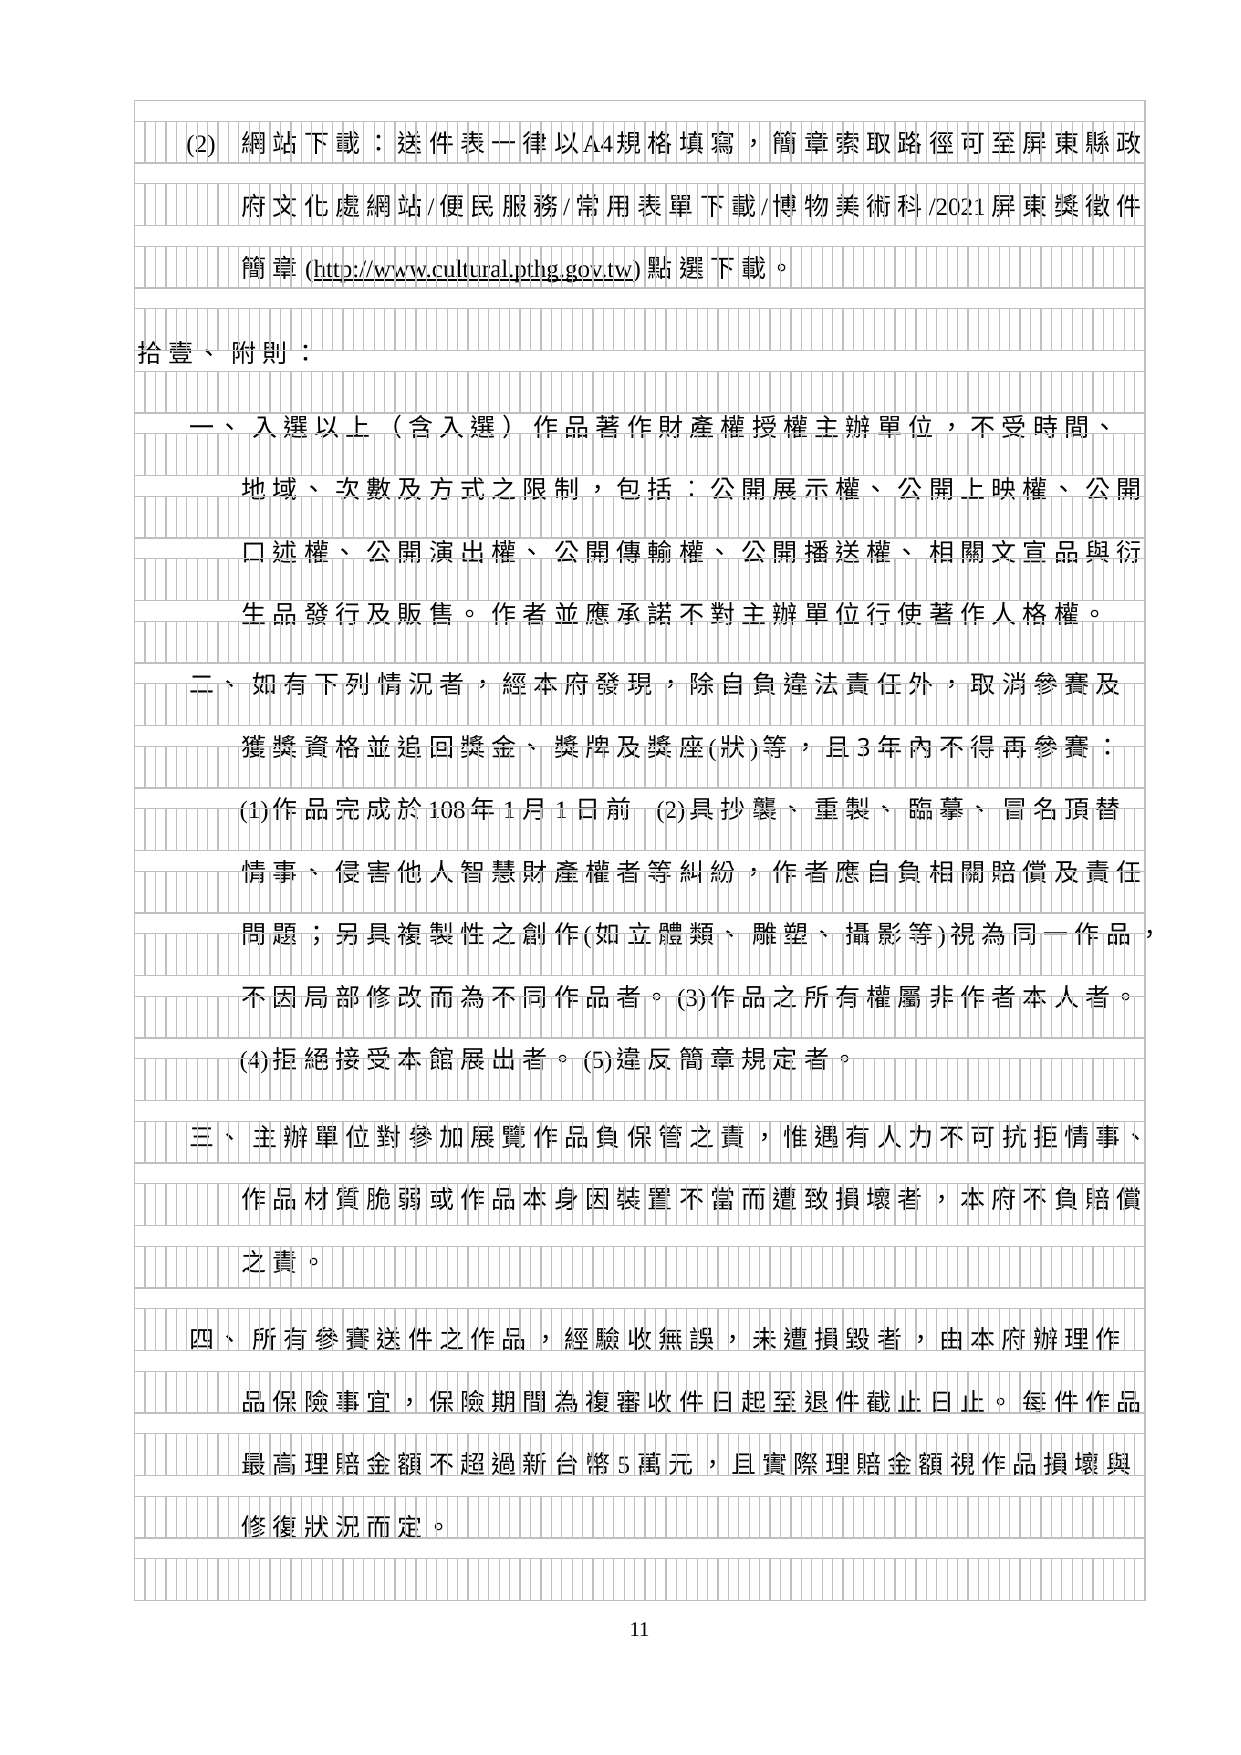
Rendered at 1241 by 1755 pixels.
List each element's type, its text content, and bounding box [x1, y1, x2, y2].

text 拾壹、附則： [302, 310, 311, 350]
text 拾壹、附則： [542, 310, 551, 350]
text 拾壹、附則： [312, 310, 322, 350]
text 拾壹、附則： [833, 310, 842, 350]
text 二、如有下列情況者，經本府發現，除自負違法責任外，取消參賽及獲獎資格並追回獎金、獎牌及獎座(狀)等，且3年內不得再參賽：(1)作品完成於108年1月1日前 (2)具抄襲、重製、臨摹、冒名頂替情事、侵害他人智慧財產權者等糾紛，作者應自負相關賠償及責任問題；另具複製性之創作(如立體類、雕塑、攝影等)視為同一作品，不因局部修改而為不同作品者。(3)作品之所有權屬非作者本人者。(4)拒絕接受本館展出者。(5)違反簡章規定者。 [184, 789, 1144, 808]
text 拾壹、附則： [739, 310, 749, 350]
text 拾壹、附則： [1031, 310, 1040, 350]
text 拾壹、附則： [854, 310, 863, 350]
text 拾壹、附則： [937, 310, 947, 350]
text 二、如有下列情況者，經本府發現，除自負違法責任外，取消參賽及獲獎資格並追回獎金、獎牌及獎座(狀)等，且3年內不得再參賽：(1)作品完成於108年1月1日前 (2)具抄襲、重製、臨摹、冒名頂替情事、侵害他人智慧財產權者等糾紛，作者應自負相關賠償及責任問題；另具複製性之創作(如立體類、雕塑、攝影等)視為同一作品，不因局部修改而為不同作品者。(3)作品之所有權屬非作者本人者。(4)拒絕接受本館展出者。(5)違反簡章規定者。 [184, 851, 1144, 871]
text 拾壹、附則： [917, 310, 926, 350]
text 拾壹、附則： [437, 310, 447, 350]
text 拾壹、附則： [521, 310, 530, 350]
text 拾壹、附則： [979, 310, 988, 350]
text 拾壹、附則： [635, 310, 644, 350]
text 拾壹、附則： [625, 310, 634, 350]
text 拾壹、附則： [1135, 310, 1144, 350]
text 拾壹、附則： [198, 310, 207, 350]
text 拾壹、附則： [812, 310, 822, 350]
text 拾壹、附則： [489, 310, 499, 350]
list 網站下載：送件表一律以A4規格填寫，簡章索取路徑可至屏東縣政府文化處網站/便民服務/常用表單下載/博物美術科/2021屏東獎徵件簡章(http://www.cultural.pthg.gov.tw)點選下載。 [183, 101, 1144, 121]
text 拾壹、附則： [604, 310, 613, 350]
text 拾壹、附則： [469, 310, 478, 350]
text 四、所有參賽送件之作品，經驗收無誤，未遭損毀者，由本府辦理作品保險事宜，保險期間為複審收件日起至退件截止日止。每件作品最高理賠金額不超過新台幣5萬元，且實際理賠金額視作品損壞與修復狀況而定。 [184, 1414, 1144, 1433]
text 拾壹、附則： [177, 310, 186, 343]
text 拾壹、附則： [1125, 310, 1134, 350]
text 拾壹、附則： [927, 310, 936, 350]
text 四、所有參賽送件之作品，經驗收無誤，未遭損毀者，由本府辦理作品保險事宜，保險期間為複審收件日起至退件截止日止。每件作品最高理賠金額不超過新台幣5萬元，且實際理賠金額視作品損壞與修復狀況而定。 [184, 1296, 1144, 1308]
text 三、主辦單位對參加展覽作品負保管之責，惟遇有人力不可抗拒情事、作品材質脆弱或作品本身因裝置不當而遭致損壞者，本府不負賠償之責。 [184, 1101, 1144, 1121]
text 一、入選以上（含入選）作品著作財產權授權主辦單位，不受時間、地域、次數及方式之限制，包括︰公開展示權、公開上映權、公開口述權、公開演出權、公開傳輸權、公開播送權、相關文宣品與衍生品發行及販售。作者並應承諾不對主辦單位行使著作人格權。 [179, 539, 1144, 558]
text 拾壹、附則： [250, 310, 259, 350]
text 拾壹、附則： [667, 310, 676, 350]
text 拾壹、附則： [885, 310, 894, 350]
text 拾壹、附則： [562, 310, 572, 350]
text 拾壹、附則： [573, 310, 582, 350]
text 拾壹、附則： [989, 310, 999, 350]
text 拾壹、附則： [364, 310, 374, 350]
text 拾壹、附則： [219, 310, 228, 350]
text 拾壹、附則： [344, 310, 353, 350]
text 拾壹、附則： [187, 310, 197, 350]
text 三、主辦單位對參加展覽作品負保管之責，惟遇有人力不可抗拒情事、作品材質脆弱或作品本身因裝置不當而遭致損壞者，本府不負賠償之責。 [184, 1226, 1144, 1246]
text 拾壹、附則： [135, 310, 144, 350]
text 拾壹、附則： [906, 310, 915, 350]
text 拾壹、附則： [1042, 310, 1051, 350]
text 拾壹、附則： [896, 310, 905, 350]
text 二、如有下列情況者，經本府發現，除自負違法責任外，取消參賽及獲獎資格並追回獎金、獎牌及獎座(狀)等，且3年內不得再參賽：(1)作品完成於108年1月1日前 (2)具抄襲、重製、臨摹、冒名頂替情事、侵害他人智慧財產權者等糾紛，作者應自負相關賠償及責任問題；另具複製性之創作(如立體類、雕塑、攝影等)視為同一作品，不因局部修改而為不同作品者。(3)作品之所有權屬非作者本人者。(4)拒絕接受本館展出者。(5)違反簡章規定者。 [184, 664, 1144, 683]
text 拾壹、附則： [656, 310, 665, 350]
text 拾壹、附則： [458, 310, 467, 350]
text 四、所有參賽送件之作品，經驗收無誤，未遭損毀者，由本府辦理作品保險事宜，保險期間為複審收件日起至退件截止日止。每件作品最高理賠金額不超過新台幣5萬元，且實際理賠金額視作品損壞與修復狀況而定。 [184, 1476, 1144, 1496]
text 拾壹、附則： [781, 310, 790, 350]
text 拾壹、附則： [1021, 310, 1030, 350]
text 拾壹、附則： [1052, 310, 1061, 350]
text 拾壹、附則： [1010, 310, 1019, 350]
text 拾壹、附則： [323, 310, 332, 350]
text 拾壹、附則： [875, 310, 884, 350]
text 拾壹、附則： [844, 310, 853, 350]
text 拾壹、附則： [479, 310, 488, 350]
text 拾壹、附則： [771, 310, 780, 350]
text 拾壹、附則： [1083, 310, 1092, 350]
text 拾壹、附則： [677, 310, 686, 350]
text 拾壹、附則： [396, 310, 405, 350]
text 拾壹、附則： [146, 310, 155, 350]
text 拾壹、附則： [448, 310, 457, 350]
text 拾壹、附則： [583, 310, 592, 350]
text 拾壹、附則： [729, 310, 738, 350]
text 拾壹、附則： [271, 310, 280, 350]
text 拾壹、附則： [531, 310, 540, 350]
text 拾壹、附則： [292, 310, 301, 350]
text 拾壹、附則： [281, 310, 290, 350]
text 拾壹、附則： [427, 310, 436, 350]
text 拾壹、附則： [698, 310, 707, 350]
text 拾壹、附則： [594, 310, 603, 350]
text 拾壹、附則： [229, 310, 238, 350]
text 拾壹、附則： [864, 310, 874, 350]
text 拾壹、附則： [167, 310, 176, 350]
text 拾壹、附則： [823, 310, 832, 350]
text 一、入選以上（含入選）作品著作財產權授權主辦單位，不受時間、地域、次數及方式之限制，包括︰公開展示權、公開上映權、公開口述權、公開演出權、公開傳輸權、公開播送權、相關文宣品與衍生品發行及販售。作者並應承諾不對主辦單位行使著作人格權。 [179, 601, 1144, 621]
text 拾壹、附則： [1000, 310, 1009, 350]
text 拾壹、附則： [552, 310, 561, 350]
text 拾壹、附則： [1073, 310, 1082, 350]
text 拾壹、附則： [1062, 310, 1072, 350]
text 拾壹、附則： [385, 310, 394, 350]
list 網站下載：送件表一律以A4規格填寫，簡章索取路徑可至屏東縣政府文化處網站/便民服務/常用表單下載/博物美術科/2021屏東獎徵件簡章(http://www.cultural.pthg.gov.tw)點選下載。 [183, 164, 1144, 183]
text 拾壹、附則： [802, 310, 811, 350]
text 拾壹、附則： [792, 310, 801, 350]
text 拾壹、附則： [719, 310, 728, 350]
text 拾壹、附則： [750, 310, 759, 350]
list 網站下載：送件表一律以A4規格填寫，簡章索取路徑可至屏東縣政府文化處網站/便民服務/常用表單下載/博物美術科/2021屏東獎徵件簡章(http://www.cultural.pthg.gov.tw)點選下載。 [183, 226, 1144, 246]
text 拾壹、附則： [156, 310, 165, 350]
text 拾壹、附則： [958, 310, 967, 350]
text 拾壹、附則： [239, 310, 249, 350]
text 二、如有下列情況者，經本府發現，除自負違法責任外，取消參賽及獲獎資格並追回獎金、獎牌及獎座(狀)等，且3年內不得再參賽：(1)作品完成於108年1月1日前 (2)具抄襲、重製、臨摹、冒名頂替情事、侵害他人智慧財產權者等糾紛，作者應自負相關賠償及責任問題；另具複製性之創作(如立體類、雕塑、攝影等)視為同一作品，不因局部修改而為不同作品者。(3)作品之所有權屬非作者本人者。(4)拒絕接受本館展出者。(5)違反簡章規定者。 [184, 976, 1144, 996]
text 拾壹、附則： [510, 310, 519, 350]
text 拾壹、附則： [1104, 310, 1113, 350]
text 四、所有參賽送件之作品，經驗收無誤，未遭損毀者，由本府辦理作品保險事宜，保險期間為複審收件日起至退件截止日止。每件作品最高理賠金額不超過新台幣5萬元，且實際理賠金額視作品損壞與修復狀況而定。 [184, 1351, 1144, 1371]
text 拾壹、附則： [646, 310, 655, 350]
text 拾壹、附則： [948, 310, 957, 350]
text 拾壹、附則： [333, 310, 342, 350]
text 一、入選以上（含入選）作品著作財產權授權主辦單位，不受時間、地域、次數及方式之限制，包括︰公開展示權、公開上映權、公開口述權、公開演出權、公開傳輸權、公開播送權、相關文宣品與衍生品發行及販售。作者並應承諾不對主辦單位行使著作人格權。 [179, 414, 1144, 433]
text 拾壹、附則： [135, 351, 1144, 371]
text 拾壹、附則： [260, 310, 269, 350]
text 四、所有參賽送件之作品，經驗收無誤，未遭損毀者，由本府辦理作品保險事宜，保險期間為複審收件日起至退件截止日止。每件作品最高理賠金額不超過新台幣5萬元，且實際理賠金額視作品損壞與修復狀況而定。 [184, 1539, 1144, 1546]
text 三、主辦單位對參加展覽作品負保管之責，惟遇有人力不可抗拒情事、作品材質脆弱或作品本身因裝置不當而遭致損壞者，本府不負賠償之責。 [184, 1164, 1144, 1183]
text 拾壹、附則： [208, 310, 217, 350]
text 拾壹、附則： [417, 310, 426, 350]
text 拾壹、附則： [375, 310, 384, 350]
text 拾壹、附則： [708, 310, 717, 350]
text 拾壹、附則： [354, 310, 363, 350]
text 一、入選以上（含入選）作品著作財產權授權主辦單位，不受時間、地域、次數及方式之限制，包括︰公開展示權、公開上映權、公開口述權、公開演出權、公開傳輸權、公開播送權、相關文宣品與衍生品發行及販售。作者並應承諾不對主辦單位行使著作人格權。 [179, 476, 1144, 496]
text 二、如有下列情況者，經本府發現，除自負違法責任外，取消參賽及獲獎資格並追回獎金、獎牌及獎座(狀)等，且3年內不得再參賽：(1)作品完成於108年1月1日前 (2)具抄襲、重製、臨摹、冒名頂替情事、侵害他人智慧財產權者等糾紛，作者應自負相關賠償及責任問題；另具複製性之創作(如立體類、雕塑、攝影等)視為同一作品，不因局部修改而為不同作品者。(3)作品之所有權屬非作者本人者。(4)拒絕接受本館展出者。(5)違反簡章規定者。 [184, 914, 1144, 933]
text 拾壹、附則： [1094, 310, 1103, 350]
text 拾壹、附則： [614, 310, 624, 350]
text 拾壹、附則： [969, 310, 978, 350]
text 拾壹、附則： [1114, 310, 1124, 350]
text 二、如有下列情況者，經本府發現，除自負違法責任外，取消參賽及獲獎資格並追回獎金、獎牌及獎座(狀)等，且3年內不得再參賽：(1)作品完成於108年1月1日前 (2)具抄襲、重製、臨摹、冒名頂替情事、侵害他人智慧財產權者等糾紛，作者應自負相關賠償及責任問題；另具複製性之創作(如立體類、雕塑、攝影等)視為同一作品，不因局部修改而為不同作品者。(3)作品之所有權屬非作者本人者。(4)拒絕接受本館展出者。(5)違反簡章規定者。 [184, 1039, 1144, 1058]
text 拾壹、附則： [406, 310, 415, 350]
text 二、如有下列情況者，經本府發現，除自負違法責任外，取消參賽及獲獎資格並追回獎金、獎牌及獎座(狀)等，且3年內不得再參賽：(1)作品完成於108年1月1日前 (2)具抄襲、重製、臨摹、冒名頂替情事、侵害他人智慧財產權者等糾紛，作者應自負相關賠償及責任問題；另具複製性之創作(如立體類、雕塑、攝影等)視為同一作品，不因局部修改而為不同作品者。(3)作品之所有權屬非作者本人者。(4)拒絕接受本館展出者。(5)違反簡章規定者。 [184, 726, 1144, 746]
text 拾壹、附則： [760, 310, 769, 350]
text 拾壹、附則： [500, 310, 509, 350]
text 拾壹、附則： [687, 310, 697, 350]
